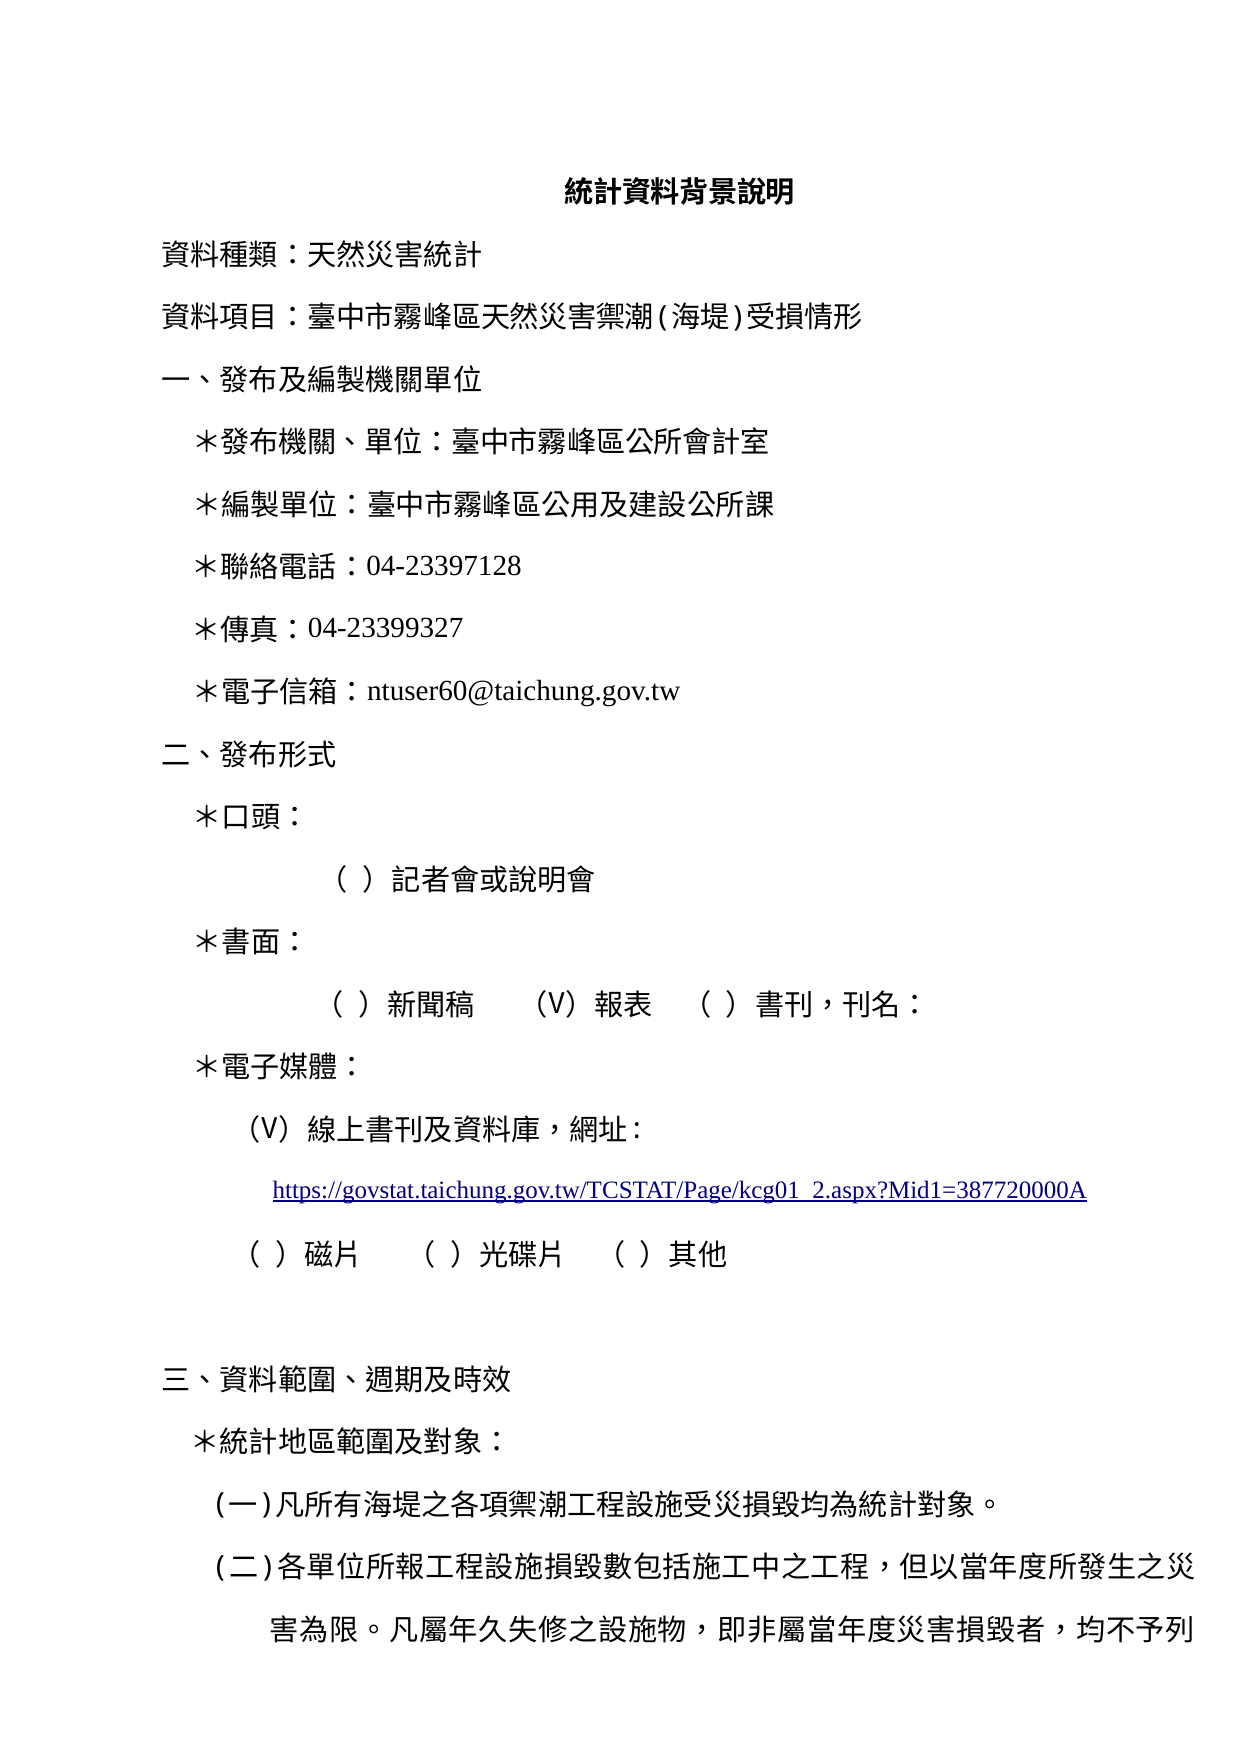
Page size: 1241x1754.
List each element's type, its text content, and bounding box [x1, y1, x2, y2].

table_header 統計資料背景說明 資料種類：天然災害統計 資料項目：臺中市霧峰區天然災害禦潮(海堤)受損情形 一、發布及編製機關單位 ＊發布機關、單位：臺中市霧峰區公所會計室 ＊編製單位：臺中市霧峰區公用及建設公所課 ＊聯絡電話：04-23397128 ＊傳真：04-23399327 ＊電子信箱：ntuser60@taichung.gov.tw 二、發布形式 口頭： （ ）記者會或說明會 書面： （ ）新聞稿 （V）報表 （ ）書刊，刊名： ＊電子媒體： （V）線上書刊及資料庫，網址: https://govstat.taichung.gov.tw/TCSTAT/Page/kcg01_2.aspx?Mid1=387720000A （ ）磁片 （ ）光碟片 （ ）其他 三、資料範圍、週期及時效 ＊統計地區範圍及對象： (一)凡所有海堤之各項禦潮工程設施受災損毀均為統計對象。 (二)各單位所報工程設施損毀數包括施工中之工程，但以當年度所發生之災害為限。凡屬年久失修之設施物，即非屬當年度災害損毀者，均不予列 [150, 148, 1209, 1648]
